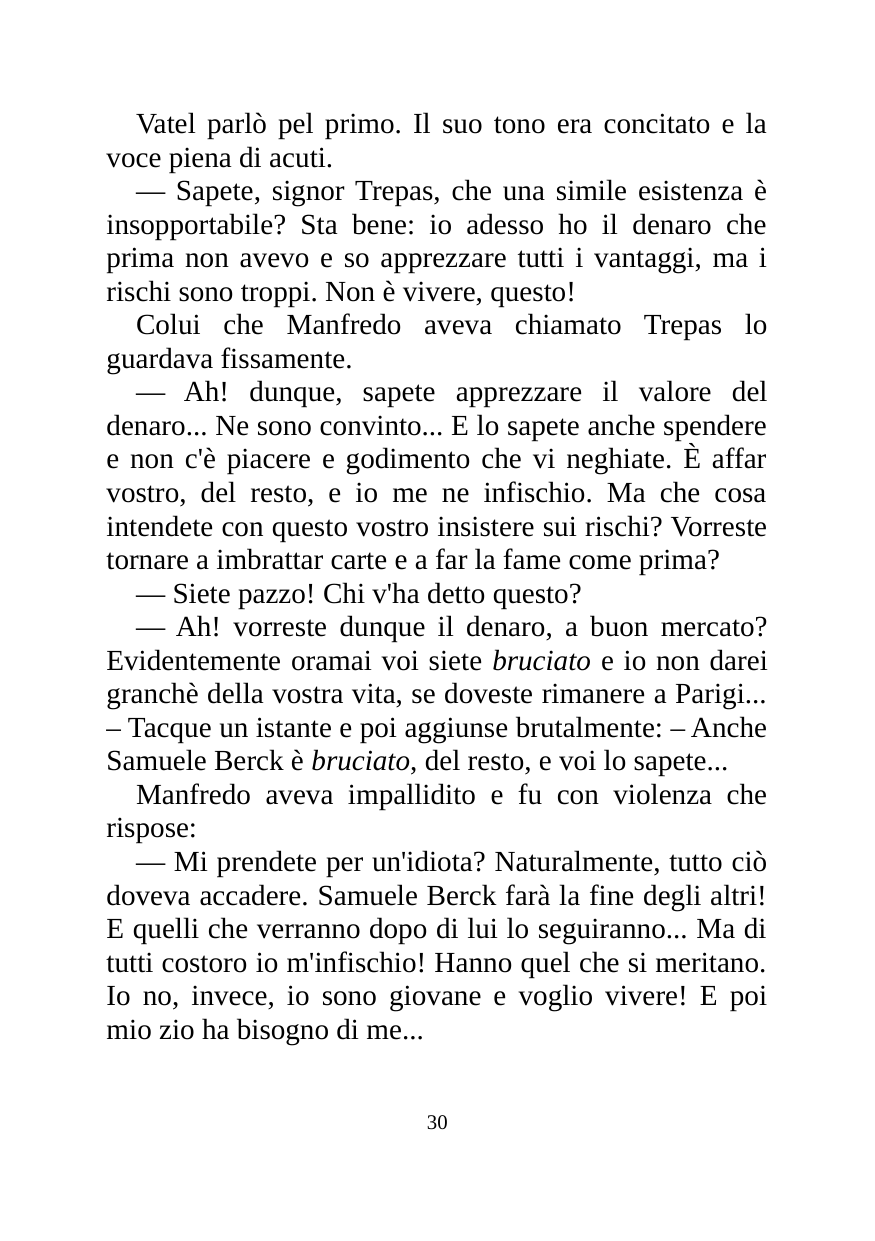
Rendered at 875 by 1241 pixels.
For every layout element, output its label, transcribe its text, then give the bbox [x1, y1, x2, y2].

text — Sapete, signor Trepas, che una simile esistenza è insopportabile? Sta bene: io adesso ho il denaro che prima non avevo e so apprezzare tutti i vantaggi, ma i rischi sono troppi. Non è vivere, questo! [106, 173, 768, 307]
text — Ah! vorreste dunque il denaro, a buon mercato? Evidentemente oramai voi siete bruciato e io non darei granchè della vostra vita, se doveste rimanere a Parigi... – Tacque un istante e poi aggiunse brutalmente: – Anche Samuele Berck è bruciato, del resto, e voi lo sapete... [106, 609, 768, 777]
text — Mi prendete per un'idiota? Naturalmente, tutto ciò doveva accadere. Samuele Berck farà la fine degli altri! E quelli che verranno dopo di lui lo seguiranno... Ma di tutti costoro io m'infischio! Hanno quel che si meritano. Io no, invece, io sono giovane e voglio vivere! E poi mio zio ha bisogno di me... [106, 844, 768, 1045]
text Manfredo aveva impallidito e fu con violenza che rispose: [106, 777, 768, 844]
text — Siete pazzo! Chi v'ha detto questo? [106, 576, 768, 609]
text — Ah! dunque, sapete apprezzare il valore del denaro... Ne sono convinto... E lo sapete anche spendere e non c'è piacere e godimento che vi neghiate. È affar vostro, del resto, e io me ne infischio. Ma che cosa intendete con questo vostro insistere sui rischi? Vorreste tornare a imbrattar carte e a far la fame come prima? [106, 374, 768, 576]
text Colui che Manfredo aveva chiamato Trepas lo guardava fissamente. [106, 307, 768, 374]
text Vatel parlò pel primo. Il suo tono era concitato e la voce piena di acuti. [106, 106, 768, 173]
